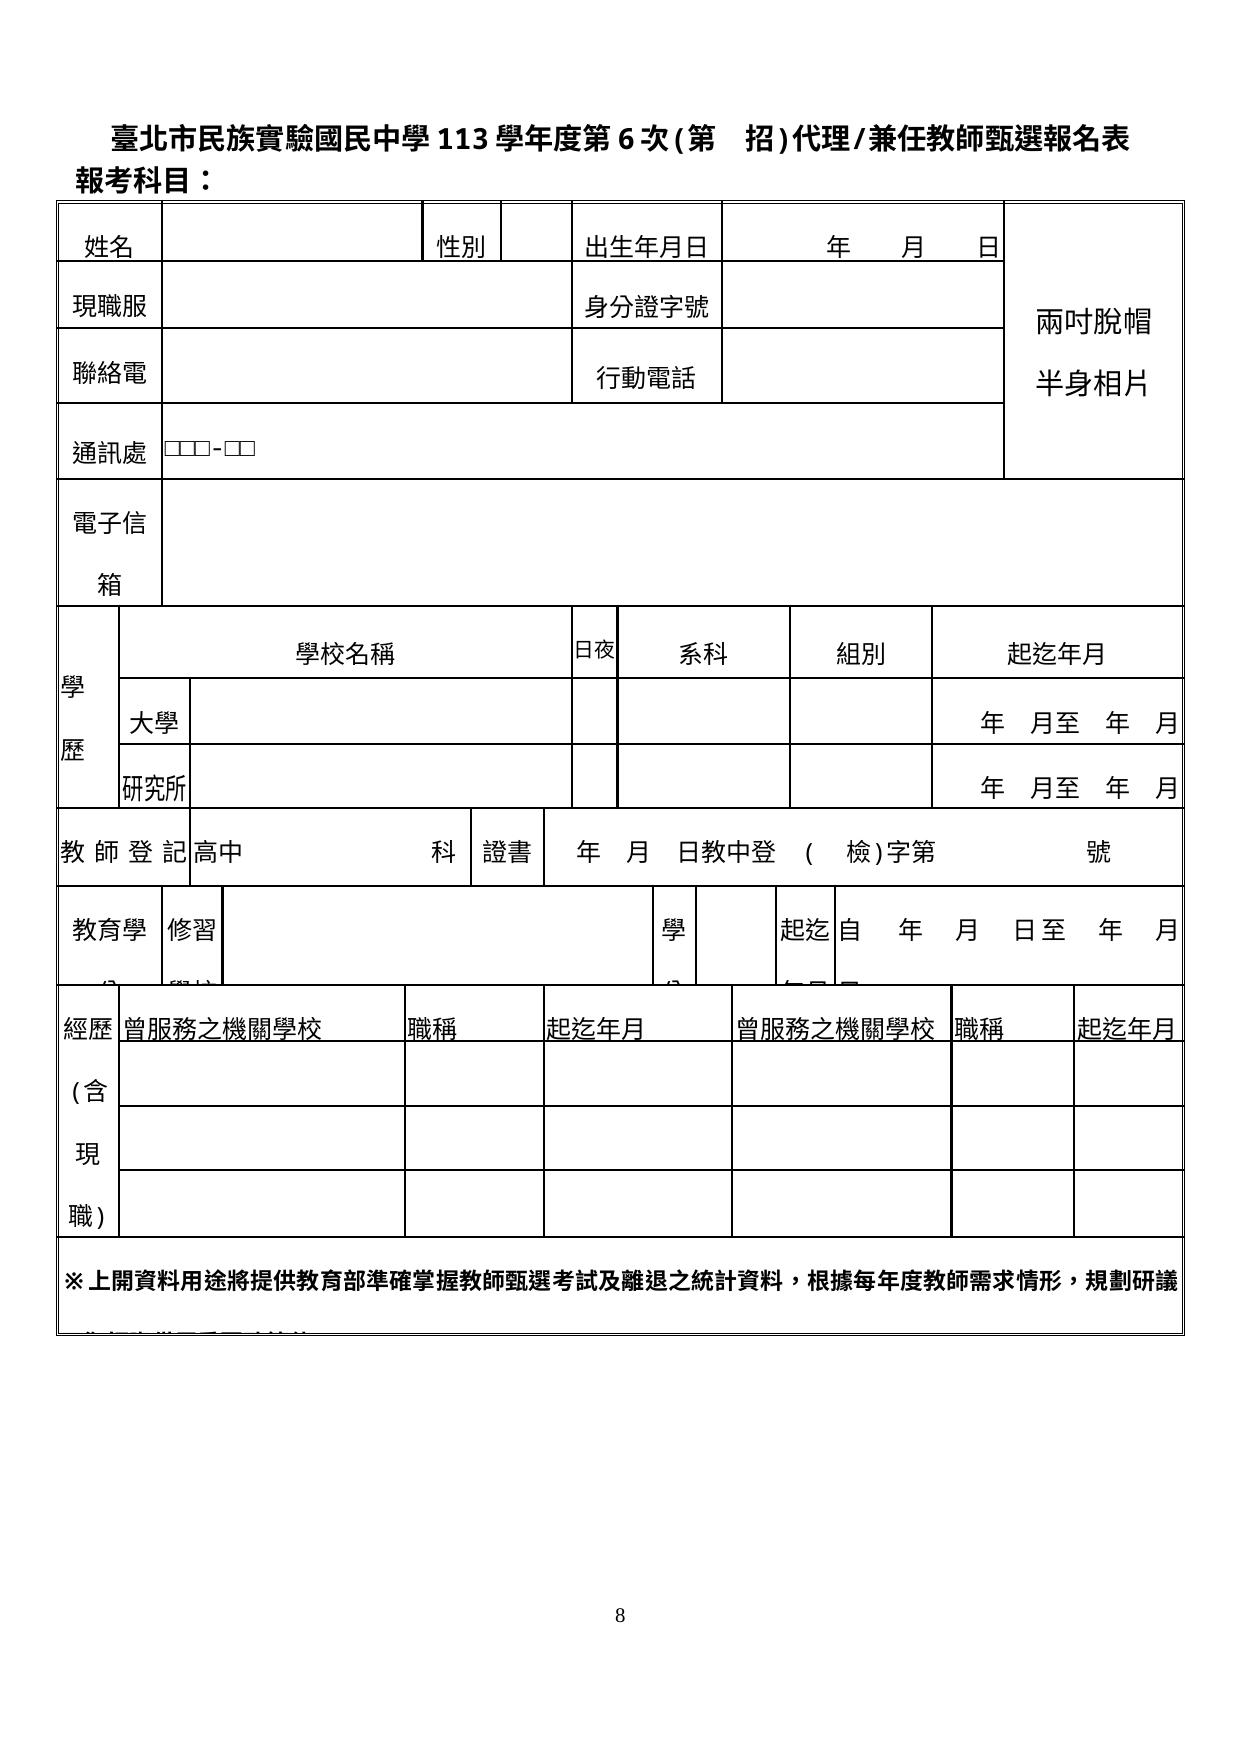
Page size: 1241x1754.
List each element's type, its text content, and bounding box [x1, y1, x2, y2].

table_cell 學校名稱 [120, 607, 571, 677]
table_cell [545, 1042, 731, 1105]
table_cell 年 月 日教中登 ( 檢)字第 號 年 月 日教中登 ( 檢)字第 號 [545, 809, 1182, 884]
table_cell 經歷(含現職) [59, 986, 118, 1236]
table_cell 行動電話 [573, 329, 721, 402]
table_cell [120, 1171, 404, 1236]
text 報考科目： [75, 158, 1165, 200]
table_cell 現職服務學校 [59, 262, 161, 327]
table_cell 聯絡電話(家) [59, 329, 161, 402]
table_cell [791, 679, 931, 743]
text 臺北市民族實驗國民中學113學年度第6次(第 招)代理/兼任教師甄選報名表 [75, 96, 1165, 158]
table_cell 自 年 月 日至 年 月 日 [836, 887, 1182, 983]
table_header [502, 204, 571, 260]
table_header 姓名 [59, 204, 161, 260]
table_cell [619, 745, 789, 807]
table_cell 曾服務之機關學校 [120, 986, 404, 1040]
table_cell [953, 1042, 1073, 1105]
table_cell 日夜 間部 [573, 607, 616, 677]
table_header 出生年月日 [573, 204, 721, 260]
table_cell [733, 1042, 950, 1105]
table_cell 電子信箱 [59, 480, 161, 604]
table_cell 起迄年月 [545, 986, 731, 1040]
table_cell 組別 [791, 607, 931, 677]
table_cell [406, 1107, 543, 1169]
table_cell [723, 262, 1003, 327]
table_cell [191, 745, 571, 807]
table_cell [191, 679, 571, 743]
table_cell [953, 1171, 1073, 1236]
table_cell 起迄年月 [1075, 986, 1182, 1040]
table_cell 年 月至 年 月 [933, 679, 1182, 743]
table_cell 曾服務之機關學校 [733, 986, 950, 1040]
table_cell 職稱 [406, 986, 543, 1040]
table_cell [120, 1042, 404, 1105]
table_cell 學歷 [59, 607, 118, 807]
table_cell [224, 887, 652, 983]
table_header 性別 [424, 204, 500, 260]
table_cell [163, 480, 1182, 604]
table_header 兩吋脫帽 半身相片 [1005, 204, 1182, 477]
table_cell 教師登記(檢定)種類 [59, 809, 189, 884]
table_cell [953, 1107, 1073, 1169]
table_cell 職稱 [953, 986, 1073, 1040]
table_cell [1075, 1042, 1182, 1105]
table_cell 起迄年月 [933, 607, 1182, 677]
table_cell 證書 字號 [472, 809, 543, 884]
table_cell [1075, 1107, 1182, 1169]
table_header [163, 204, 421, 260]
table_cell [697, 887, 775, 983]
table_cell 修習學校 [163, 887, 221, 983]
table_cell [545, 1107, 731, 1169]
table_cell 年 月至 年 月 [933, 745, 1182, 807]
table_cell [791, 745, 931, 807]
table_cell 教育學分 教育學程特教學分 特教學分 [59, 887, 161, 983]
table_cell 高中 科 國中 科 [191, 809, 470, 884]
table_cell [733, 1107, 950, 1169]
table_cell 系科 [619, 607, 789, 677]
table_cell [733, 1171, 950, 1236]
table_cell 研究所 [120, 745, 189, 807]
table_cell [723, 329, 1003, 402]
table_cell □□□-□□ [163, 404, 1003, 477]
table_cell [573, 745, 616, 807]
table_cell [406, 1171, 543, 1236]
table_cell 學分數 [654, 887, 695, 983]
table_cell 起迄 年月 [777, 887, 834, 983]
table_cell [573, 679, 616, 743]
table_cell [163, 329, 571, 402]
table_cell [163, 262, 571, 327]
table_cell 大學 [120, 679, 189, 743]
table_cell [1075, 1171, 1182, 1236]
table_header 年 月 日 [723, 204, 1003, 260]
table_cell [619, 679, 789, 743]
table_cell [545, 1171, 731, 1236]
table_cell [406, 1042, 543, 1105]
table_cell ※上開資料用途將提供教育部準確掌握教師甄選考試及離退之統計資料，根據每年度教師需求情形，規劃研議平衡師資供需重要政策使用。 填表人簽章： 填表日期： 年 月 日 [59, 1238, 1182, 1332]
table_cell [120, 1107, 404, 1169]
table_cell 通訊處 [59, 404, 161, 477]
table_cell 身分證字號 [573, 262, 721, 327]
